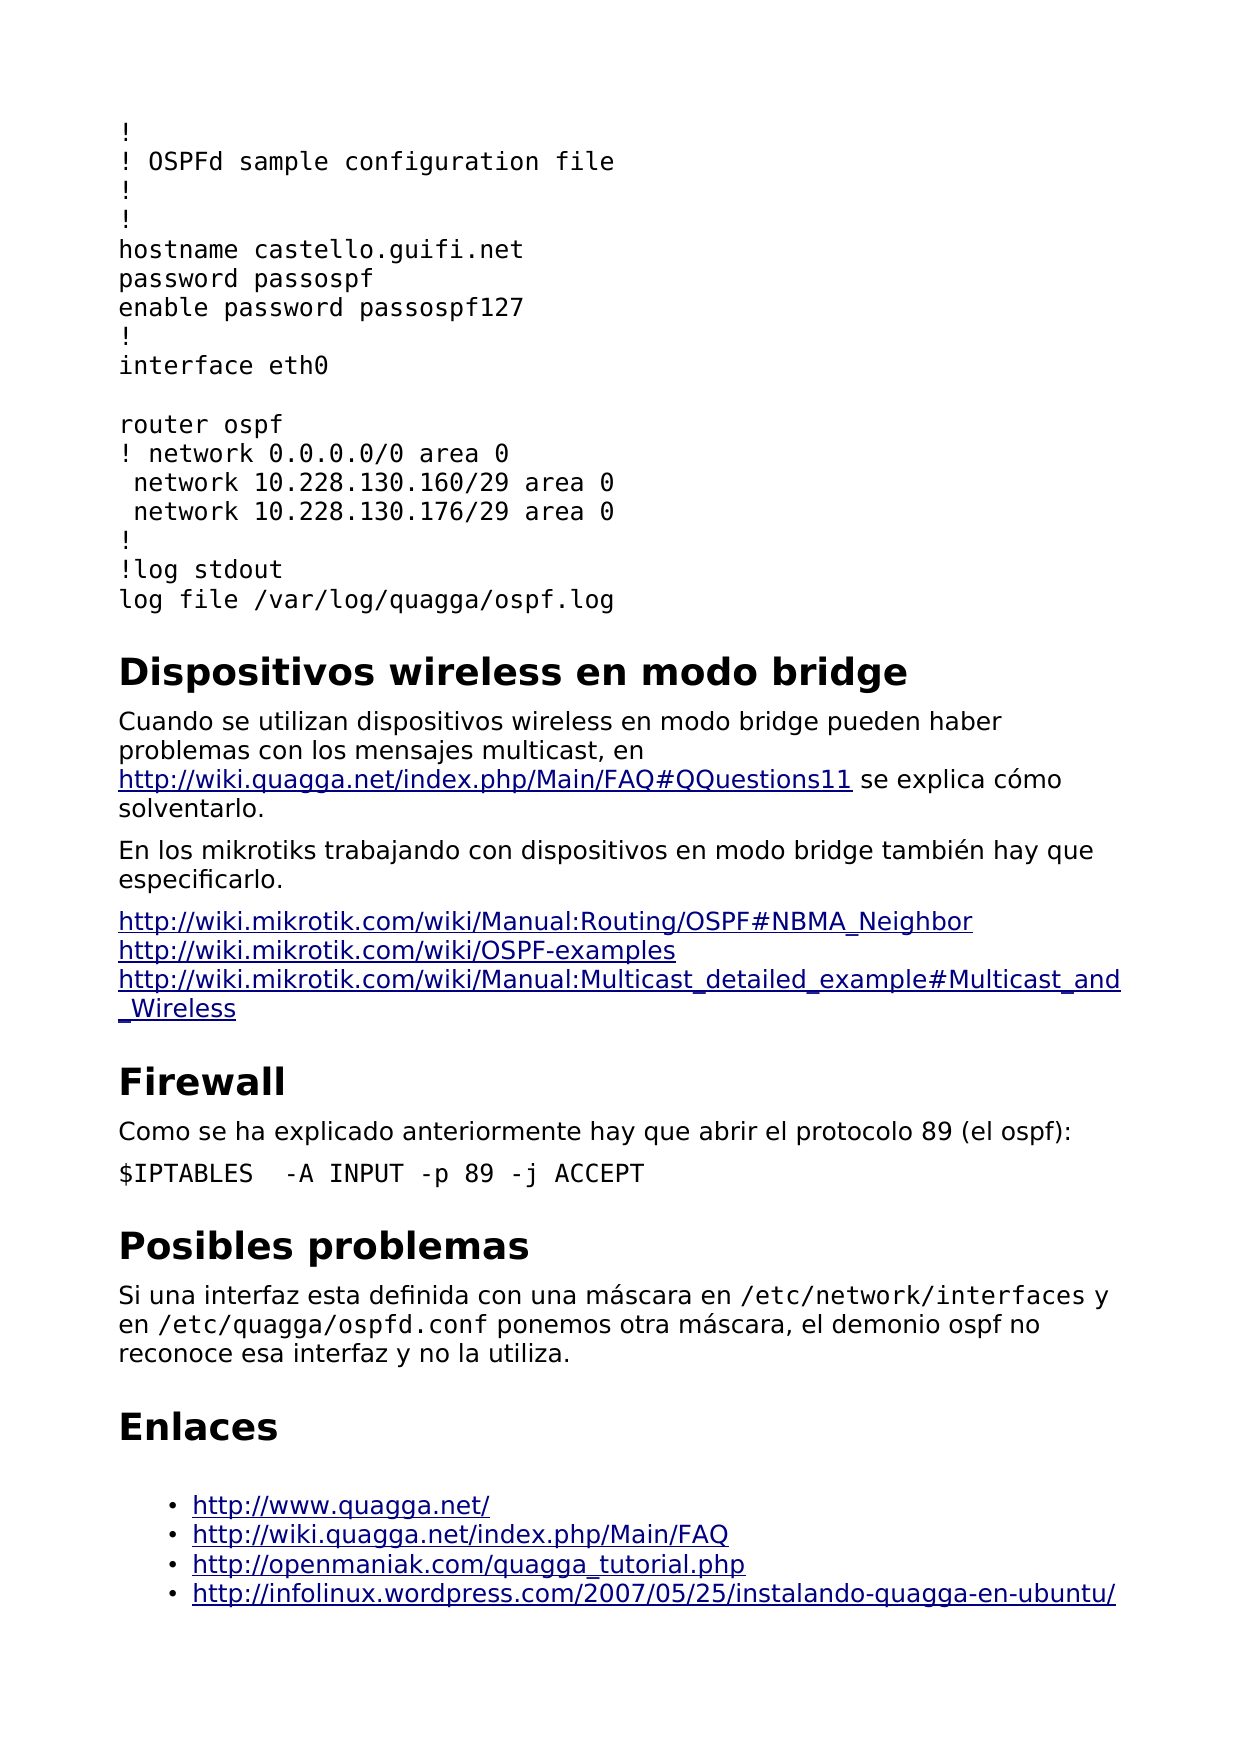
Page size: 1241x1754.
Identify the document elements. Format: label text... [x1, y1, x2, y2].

text http://wiki.mikrotik.com/wiki/Manual:Routing/OSPF#NBMA_Neighbor http://wiki.mikrotik.com/wiki/OSPF-examples http://wiki.mikrotik.com/wiki/Manual:Multicast_detailed_example#Multicast_and_Wireless [118, 907, 1122, 1023]
text ! ! OSPFd sample configuration file ! ! hostname castello.guifi.net password passospf enable password passospf127 ! interface eth0 router ospf ! network 0.0.0.0/0 area 0 network 10.228.130.160/29 area 0 network 10.228.130.176/29 area 0 ! !log stdout log file /var/log/quagga/ospf.log [118, 118, 1122, 614]
subtitle Enlaces [118, 1406, 1122, 1449]
list http://www.quagga.net/ [177, 1492, 1122, 1521]
text Como se ha explicado anteriormente hay que abrir el protocolo 89 (el ospf): [118, 1117, 1122, 1146]
subtitle Dispositivos wireless en modo bridge [118, 651, 1122, 694]
text $IPTABLES -A INPUT -p 89 -j ACCEPT [118, 1159, 1122, 1188]
list http://openmaniak.com/quagga_tutorial.php [177, 1550, 1122, 1579]
text Cuando se utilizan dispositivos wireless en modo bridge pueden haber problemas con los mensajes multicast, en http://wiki.quagga.net/index.php/Main/FAQ#QQuestions11 se explica cómo solventarlo. [118, 707, 1122, 823]
list http://wiki.quagga.net/index.php/Main/FAQ [177, 1521, 1122, 1550]
subtitle Posibles problemas [118, 1225, 1122, 1268]
list http://infolinux.wordpress.com/2007/05/25/instalando-quagga-en-ubuntu/ [177, 1579, 1122, 1608]
text Si una interfaz esta definida con una máscara en /etc/network/interfaces y en /etc/quagga/ospfd.conf ponemos otra máscara, el demonio ospf no reconoce esa interfaz y no la utiliza. [118, 1281, 1122, 1368]
text En los mikrotiks trabajando con dispositivos en modo bridge también hay que especificarlo. [118, 836, 1122, 894]
subtitle Firewall [118, 1061, 1122, 1105]
